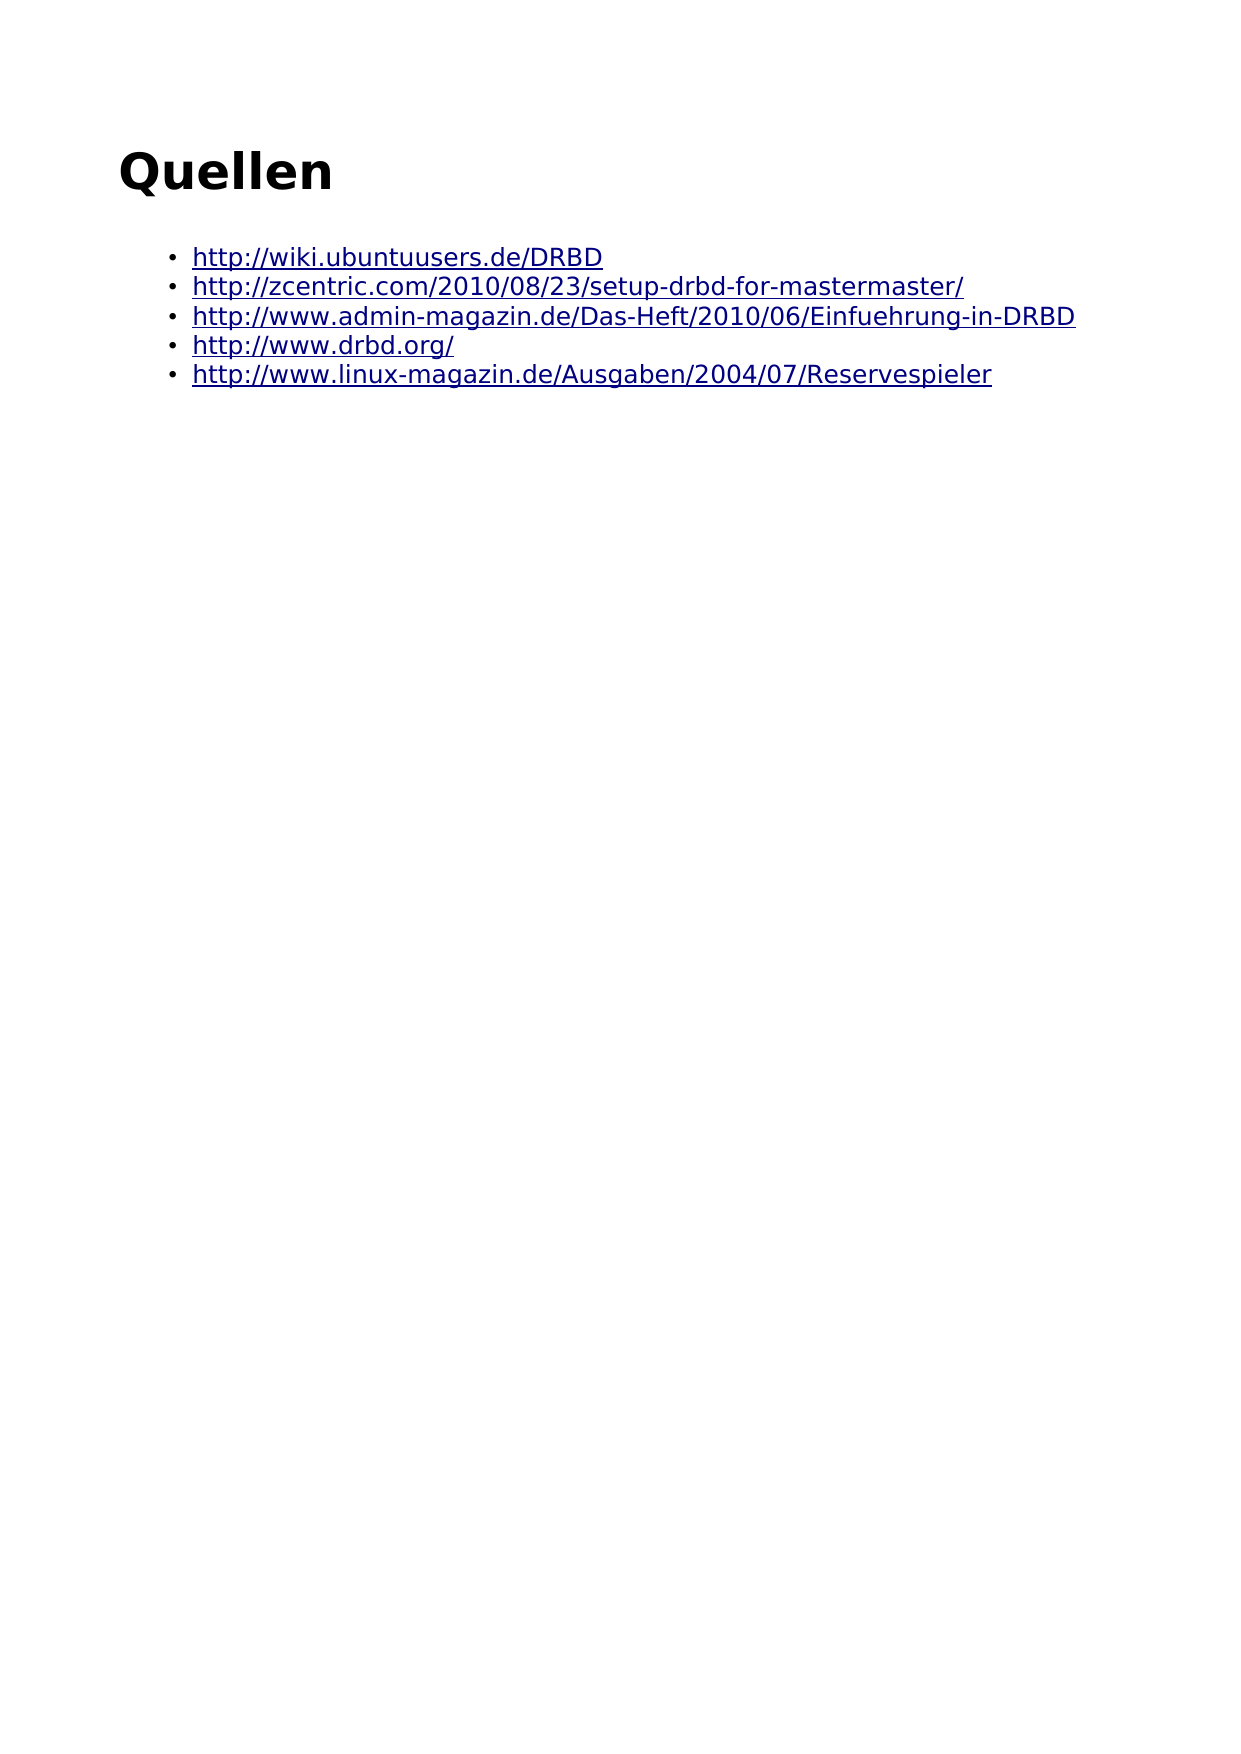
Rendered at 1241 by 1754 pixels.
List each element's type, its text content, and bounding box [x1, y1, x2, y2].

list http://www.linux-magazin.de/Ausgaben/2004/07/Reservespieler [177, 360, 1122, 389]
list http://zcentric.com/2010/08/23/setup-drbd-for-mastermaster/ [177, 272, 1122, 302]
list http://wiki.ubuntuusers.de/DRBD [177, 243, 1122, 272]
list http://www.admin-magazin.de/Das-Heft/2010/06/Einfuehrung-in-DRBD [177, 302, 1122, 331]
list http://www.drbd.org/ [177, 331, 1122, 360]
subtitle Quellen [118, 143, 1122, 201]
